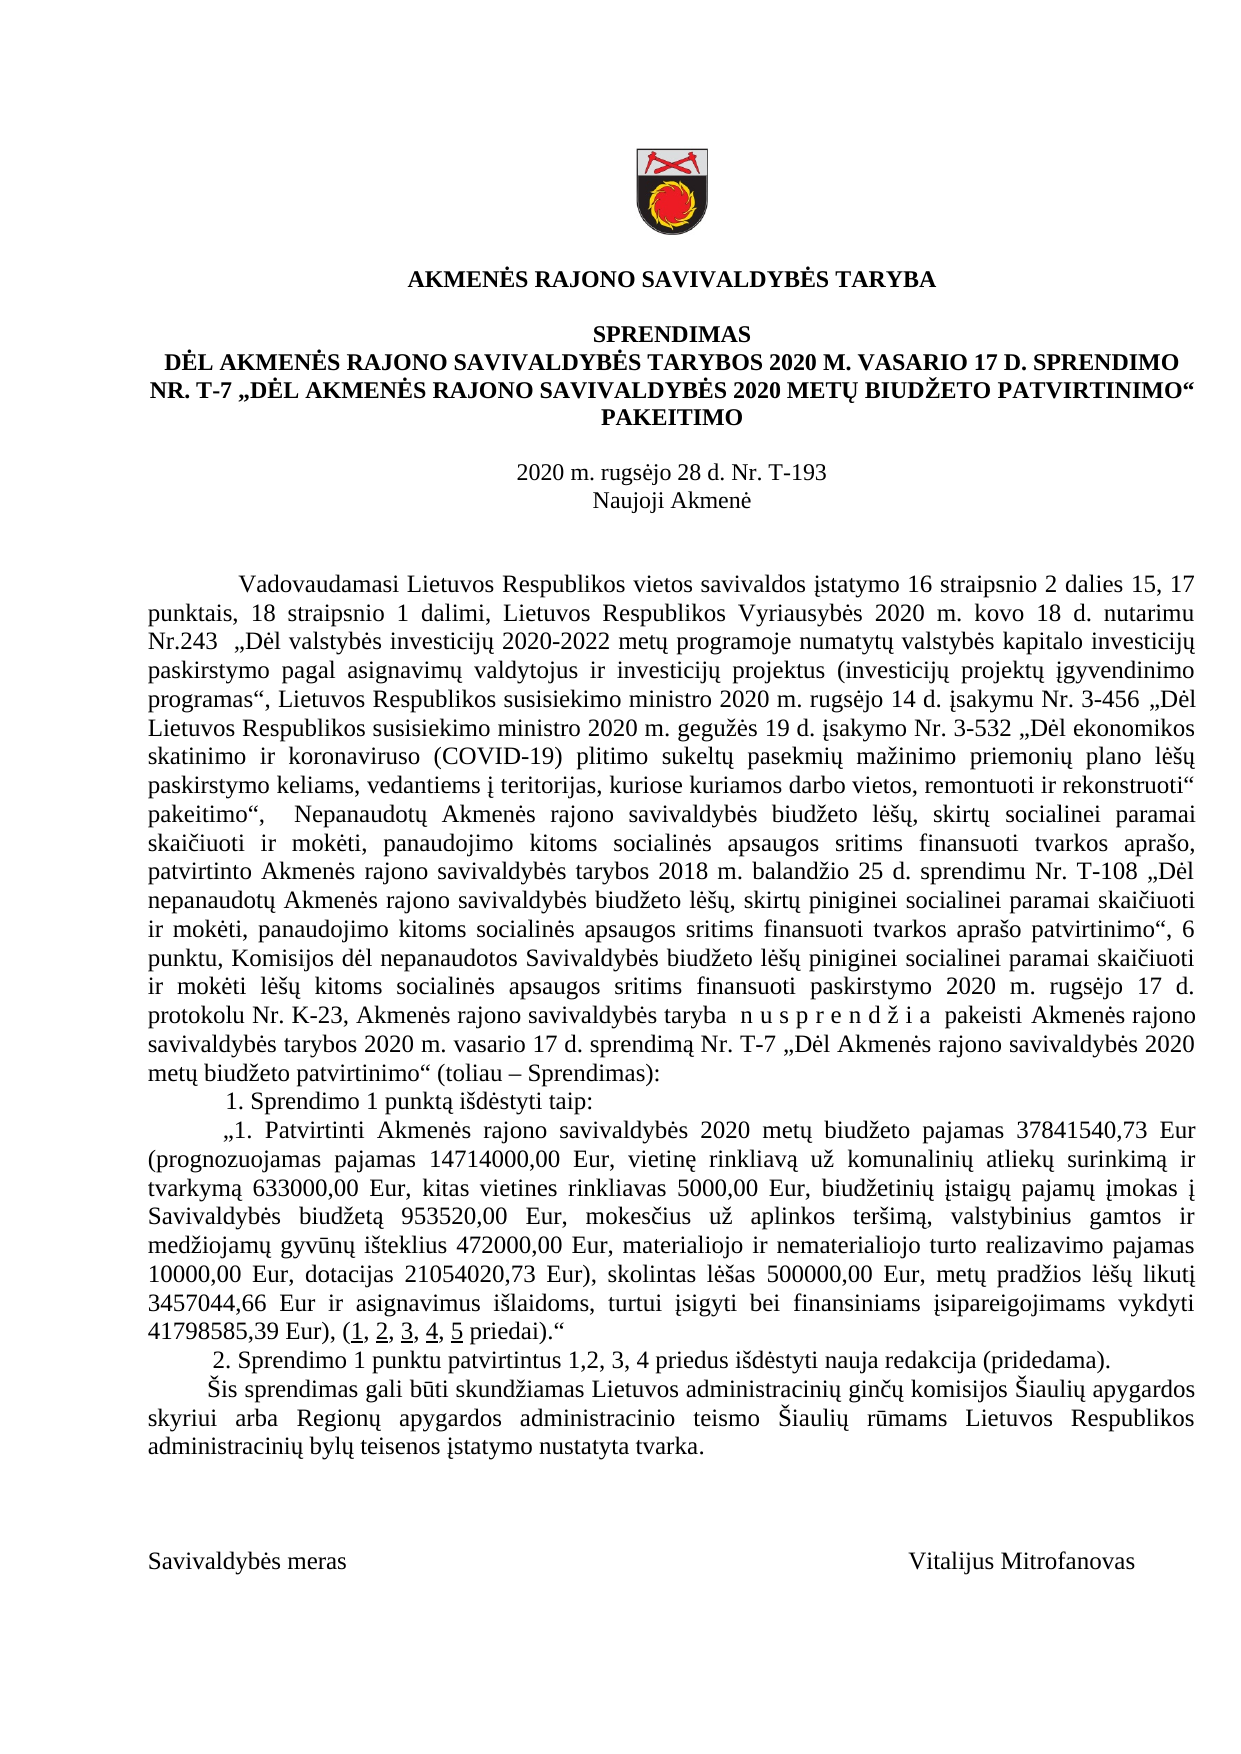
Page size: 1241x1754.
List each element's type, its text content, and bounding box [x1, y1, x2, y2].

text AKMENĖS RAJONO SAVIVALDYBĖS TARYBA [148, 265, 1196, 293]
text Savivaldybės meras Vitalijus Mitrofanovas [148, 1546, 1196, 1575]
text Naujoji Akmenė [148, 486, 1196, 514]
text 2. Sprendimo 1 punktu patvirtintus 1,2, 3, 4 priedus išdėstyti nauja redakcija (pridedama). [148, 1345, 1196, 1374]
text Šis sprendimas gali būti skundžiamas Lietuvos administracinių ginčų komisijos Šiaulių apygardos skyriui arba Regionų apygardos administracinio teismo Šiaulių rūmams Lietuvos Respublikos administracinių bylų teisenos įstatymo nustatyta tvarka. [148, 1374, 1196, 1460]
text „1. Patvirtinti Akmenės rajono savivaldybės 2020 metų biudžeto pajamas 37841540,73 Eur (prognozuojamas pajamas 14714000,00 Eur, vietinę rinkliavą už komunalinių atliekų surinkimą ir tvarkymą 633000,00 Eur, kitas vietines rinkliavas 5000,00 Eur, biudžetinių įstaigų pajamų įmokas į Savivaldybės biudžetą 953520,00 Eur, mokesčius už aplinkos teršimą, valstybinius gamtos ir medžiojamų gyvūnų išteklius 472000,00 Eur, materialiojo ir nematerialiojo turto realizavimo pajamas 10000,00 Eur, dotacijas 21054020,73 Eur), skolintas lėšas 500000,00 Eur, metų pradžios lėšų likutį 3457044,66 Eur ir asignavimus išlaidoms, turtui įsigyti bei finansiniams įsipareigojimams vykdyti 41798585,39 Eur), (1, 2, 3, 4, 5 priedai).“ [148, 1115, 1196, 1345]
text SPRENDIMAS [148, 320, 1196, 348]
text DĖL AKMENĖS RAJONO SAVIVALDYBĖS TARYBOS 2020 M. VASARIO 17 D. SPRENDIMO NR. T-7 „DĖL AKMENĖS RAJONO SAVIVALDYBĖS 2020 METŲ BIUDŽETO PATVIRTINIMO“ PAKEITIMO [148, 348, 1196, 431]
text 2020 m. rugsėjo 28 d. Nr. T-193 [148, 458, 1196, 486]
text Vadovaudamasi Lietuvos Respublikos vietos savivaldos įstatymo 16 straipsnio 2 dalies 15, 17 punktais, 18 straipsnio 1 dalimi, Lietuvos Respublikos Vyriausybės 2020 m. kovo 18 d. nutarimu Nr.243 „Dėl valstybės investicijų 2020-2022 metų programoje numatytų valstybės kapitalo investicijų paskirstymo pagal asignavimų valdytojus ir investicijų projektus (investicijų projektų įgyvendinimo programas“, Lietuvos Respublikos susisiekimo ministro 2020 m. rugsėjo 14 d. įsakymu Nr. 3-456 „Dėl Lietuvos Respublikos susisiekimo ministro 2020 m. gegužės 19 d. įsakymo Nr. 3-532 „Dėl ekonomikos skatinimo ir koronaviruso (COVID-19) plitimo sukeltų pasekmių mažinimo priemonių plano lėšų paskirstymo keliams, vedantiems į teritorijas, kuriose kuriamos darbo vietos, remontuoti ir rekonstruoti“ pakeitimo“, Nepanaudotų Akmenės rajono savivaldybės biudžeto lėšų, skirtų socialinei paramai skaičiuoti ir mokėti, panaudojimo kitoms socialinės apsaugos sritims finansuoti tvarkos aprašo, patvirtinto Akmenės rajono savivaldybės tarybos 2018 m. balandžio 25 d. sprendimu Nr. T-108 „Dėl nepanaudotų Akmenės rajono savivaldybės biudžeto lėšų, skirtų piniginei socialinei paramai skaičiuoti ir mokėti, panaudojimo kitoms socialinės apsaugos sritims finansuoti tvarkos aprašo patvirtinimo“, 6 punktu, Komisijos dėl nepanaudotos Savivaldybės biudžeto lėšų piniginei socialinei paramai skaičiuoti ir mokėti lėšų kitoms socialinės apsaugos sritims finansuoti paskirstymo 2020 m. rugsėjo 17 d. protokolu Nr. K-23, Akmenės rajono savivaldybės taryba n u s p r e n d ž i a pakeisti Akmenės rajono savivaldybės tarybos 2020 m. vasario 17 d. sprendimą Nr. T-7 „Dėl Akmenės rajono savivaldybės 2020 metų biudžeto patvirtinimo“ (toliau – Sprendimas): [148, 569, 1196, 1086]
text 1. Sprendimo 1 punktą išdėstyti taip: [148, 1086, 1196, 1115]
